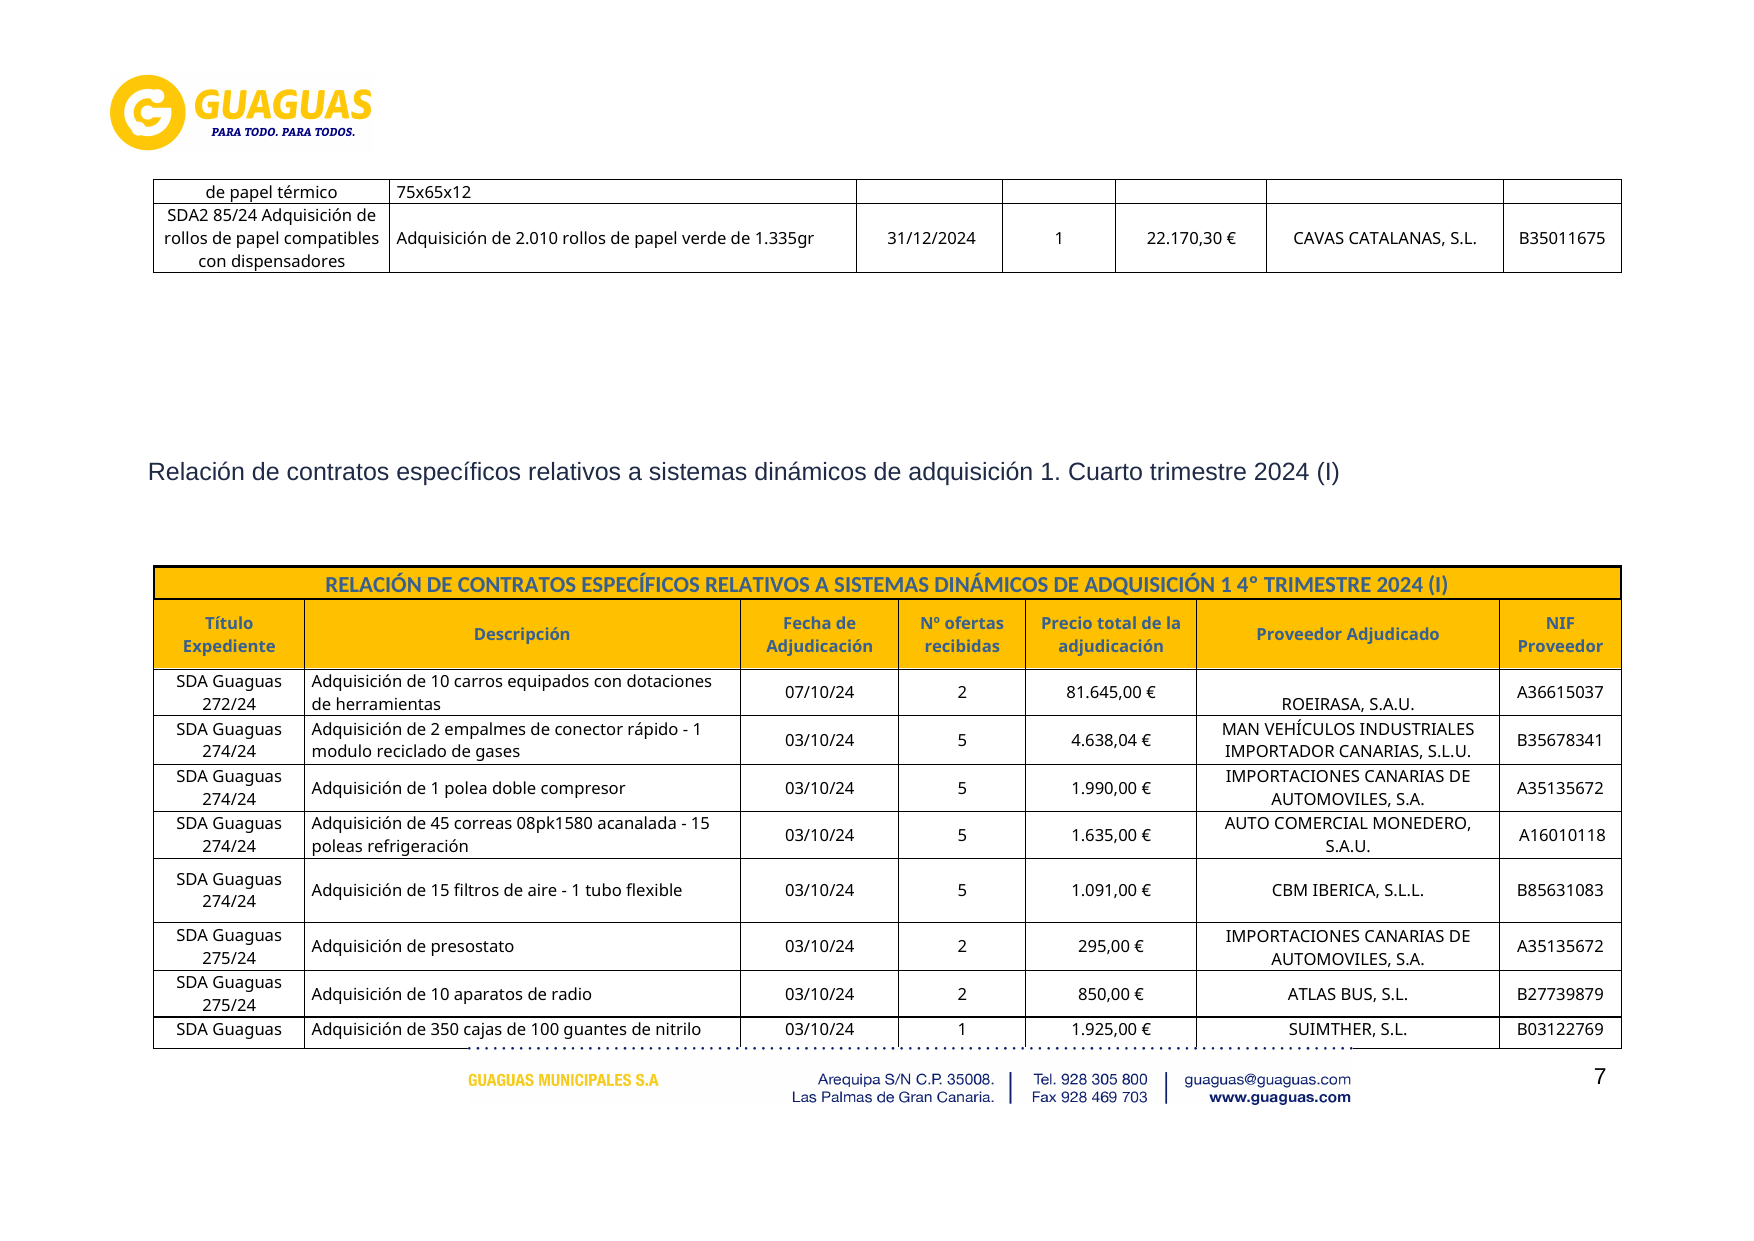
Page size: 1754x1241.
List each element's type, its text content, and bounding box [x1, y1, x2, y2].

table_cell Adquisición de 10 carros equipados con dotaciones de herramientas [305, 670, 740, 715]
table_cell 1 [1003, 204, 1115, 272]
table_cell SDA Guaguas 274/24 [154, 765, 304, 811]
table_cell SDA2 85/24 Adquisición de rollos de papel compatibles con dispensadores [154, 204, 389, 272]
table_cell 03/10/24 [741, 1018, 898, 1047]
table_cell [1003, 180, 1115, 203]
table_cell IMPORTACIONES CANARIAS DE AUTOMOVILES, S.A. [1197, 765, 1499, 811]
table_cell 03/10/24 [741, 716, 898, 764]
table_cell 1 [899, 1018, 1025, 1047]
table_cell 81.645,00 € [1026, 670, 1196, 715]
table_cell 75x65x12 [390, 180, 856, 203]
table_cell B35678341 [1500, 716, 1621, 764]
table_cell IMPORTACIONES CANARIAS DE AUTOMOVILES, S.A. [1197, 923, 1499, 970]
table_cell 2 [899, 670, 1025, 715]
table_cell CBM IBERICA, S.L.L. [1197, 859, 1499, 922]
table_cell 5 [899, 859, 1025, 922]
table_cell 1.925,00 € [1026, 1018, 1196, 1047]
table_cell SDA Guaguas 272/24 [154, 670, 304, 715]
table_cell 1.091,00 € [1026, 859, 1196, 922]
table_cell 1.990,00 € [1026, 765, 1196, 811]
picture [107, 73, 374, 152]
table_cell 03/10/24 [741, 765, 898, 811]
table_cell B03122769 [1500, 1018, 1621, 1048]
table_cell SDA Guaguas 274/24 [154, 812, 304, 857]
table_cell NIF Proveedor [1500, 600, 1621, 668]
table_cell ROEIRASA, S.A.U. [1197, 670, 1499, 715]
table_cell Proveedor Adjudicado [1197, 600, 1499, 668]
table_cell Adquisición de 2.010 rollos de papel verde de 1.335gr [390, 204, 856, 272]
table_cell 295,00 € [1026, 923, 1196, 970]
table_cell 03/10/24 [741, 812, 898, 857]
table_cell 2 [899, 923, 1025, 970]
table_cell SDA Guaguas 275/24 [154, 971, 304, 1016]
table_cell B35011675 [1504, 204, 1621, 272]
table_cell 31/12/2024 [857, 204, 1002, 272]
table_cell 5 [899, 716, 1025, 764]
table_cell [1504, 180, 1621, 203]
text Relación de contratos específicos relativos a sistemas dinámicos de adquisición 1. Cuarto trimestre 2024 (I) [148, 457, 1606, 486]
table_cell Adquisición de 350 cajas de 100 guantes de nitrilo [305, 1018, 740, 1048]
table_cell Precio total de la adjudicación [1026, 600, 1196, 668]
table_cell 03/10/24 [741, 859, 898, 922]
table_cell Nº ofertas recibidas [899, 600, 1025, 668]
table_cell Adquisición de 45 correas 08pk1580 acanalada - 15 poleas refrigeración [305, 812, 740, 857]
table_cell A35135672 [1500, 923, 1621, 970]
table_cell 07/10/24 [741, 670, 898, 715]
table_cell SDA Guaguas 274/24 [154, 859, 304, 922]
table_cell [1267, 180, 1503, 203]
table_cell MAN VEHÍCULOS INDUSTRIALES IMPORTADOR CANARIAS, S.L.U. [1197, 716, 1499, 764]
table_cell Título Expediente [154, 600, 304, 668]
table_cell 5 [899, 765, 1025, 811]
table_cell 4.638,04 € [1026, 716, 1196, 764]
table_cell B85631083 [1500, 859, 1621, 922]
table_cell [857, 180, 1002, 203]
table_cell 03/10/24 [741, 923, 898, 970]
table_cell Adquisición de 15 filtros de aire - 1 tubo flexible [305, 859, 740, 922]
table_header RELACIÓN DE CONTRATOS ESPECÍFICOS RELATIVOS A SISTEMAS DINÁMICOS DE ADQUISICIÓN 1 4º TRIMESTRE 2024 (I) [155, 568, 1620, 598]
table_cell 5 [899, 812, 1025, 857]
table_cell SUIMTHER, S.L. [1197, 1018, 1499, 1048]
table_cell SDA Guaguas [154, 1018, 304, 1048]
table_cell Descripción [305, 600, 740, 668]
table_cell Adquisición de presostato [305, 923, 740, 970]
table_cell ATLAS BUS, S.L. [1197, 971, 1499, 1016]
table_cell Adquisición de 1 polea doble compresor [305, 765, 740, 811]
table_cell 03/10/24 [741, 971, 898, 1016]
table_cell SDA Guaguas 274/24 [154, 716, 304, 764]
table_cell A35135672 [1500, 765, 1621, 811]
table_cell [1116, 180, 1266, 203]
table_cell A16010118 [1500, 812, 1621, 857]
table_cell 22.170,30 € [1116, 204, 1266, 272]
picture [467, 1047, 1353, 1109]
table_cell 850,00 € [1026, 971, 1196, 1016]
table_cell B27739879 [1500, 971, 1621, 1016]
table_cell Fecha de Adjudicación [741, 600, 898, 668]
table_cell CAVAS CATALANAS, S.L. [1267, 204, 1503, 272]
table_cell AUTO COMERCIAL MONEDERO, S.A.U. [1197, 812, 1499, 857]
table_cell 2 [899, 971, 1025, 1016]
table_cell 1.635,00 € [1026, 812, 1196, 857]
table_cell de papel térmico [154, 180, 389, 203]
table_cell Adquisición de 10 aparatos de radio [305, 971, 740, 1016]
table_cell Adquisición de 2 empalmes de conector rápido - 1 modulo reciclado de gases [305, 716, 740, 764]
table_cell SDA Guaguas 275/24 [154, 923, 304, 970]
table_cell A36615037 [1500, 670, 1621, 715]
